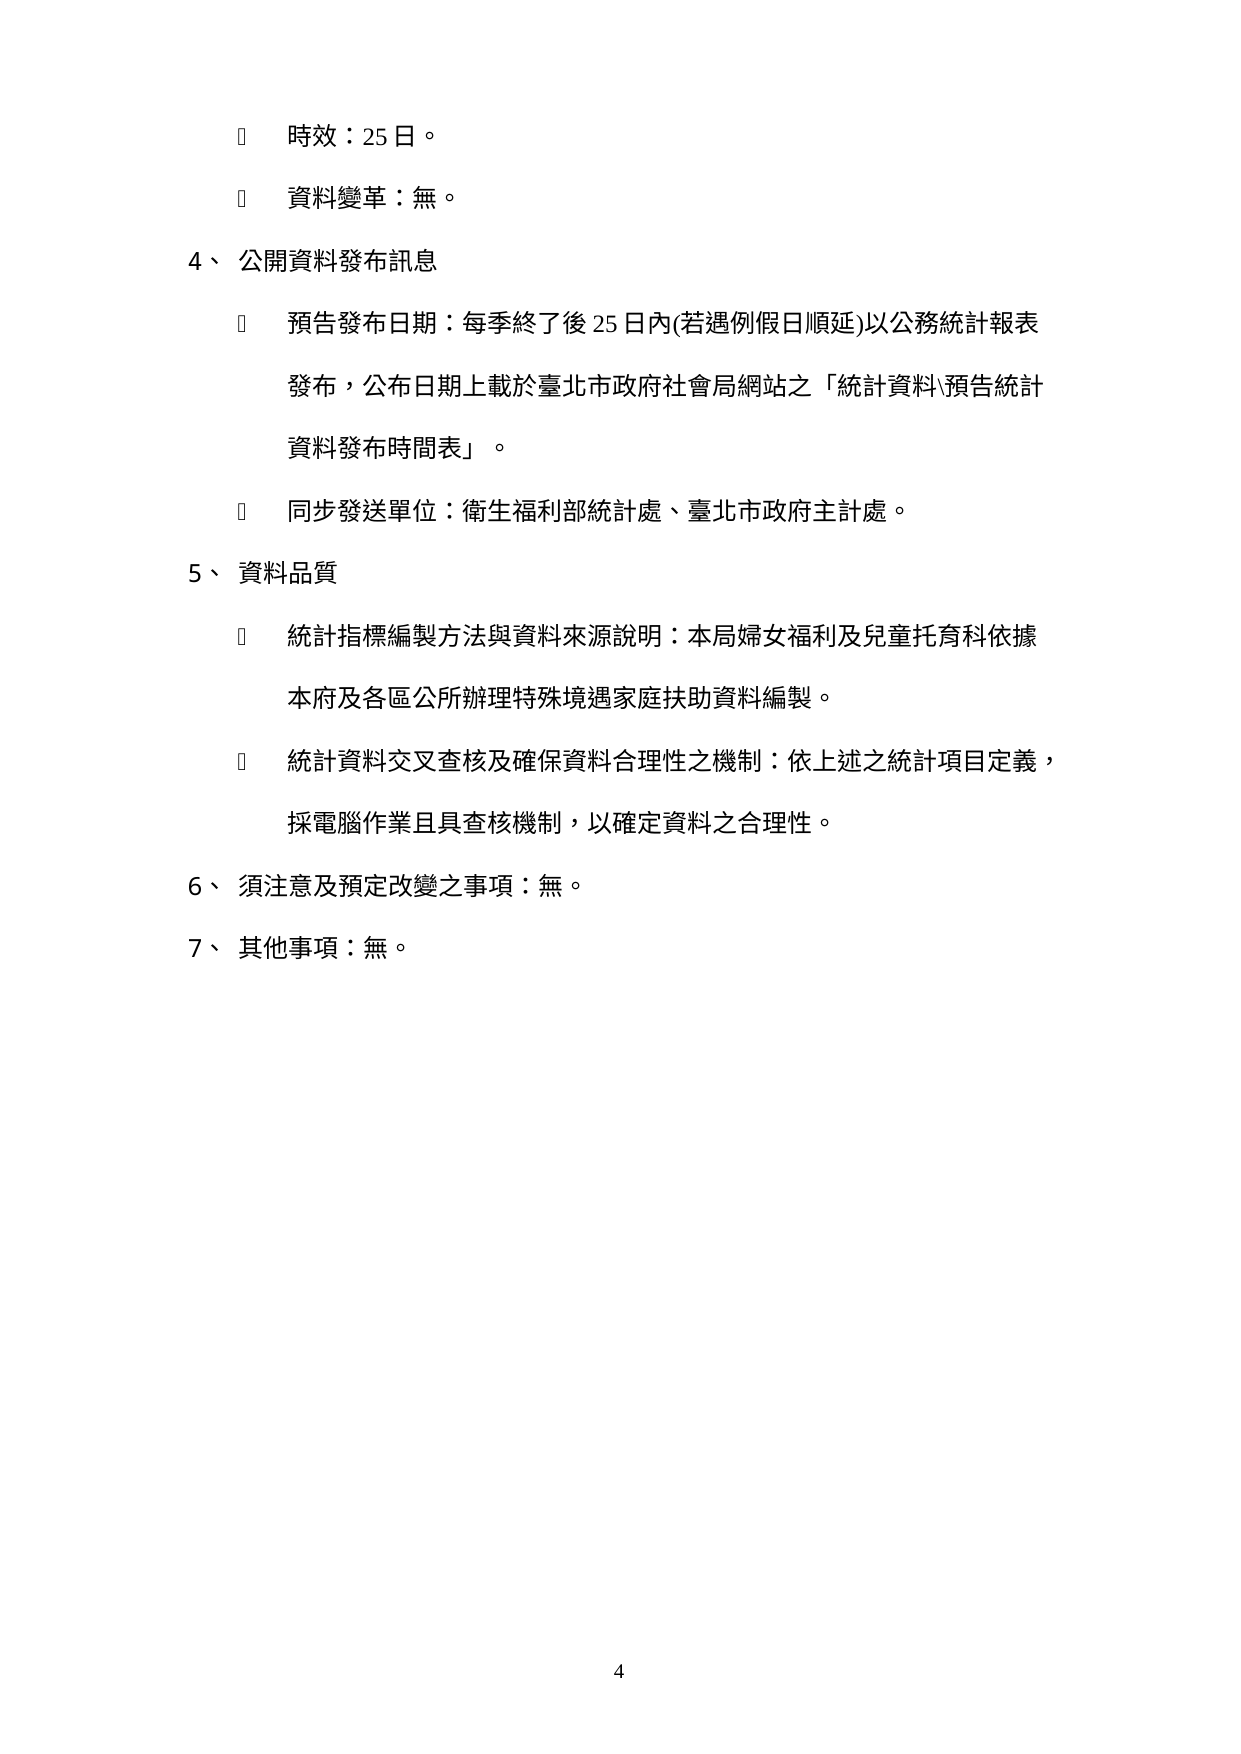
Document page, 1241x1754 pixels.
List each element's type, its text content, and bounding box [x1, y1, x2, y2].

list 統計資料交叉查核及確保資料合理性之機制：依上述之統計項目定義，採電腦作業且具查核機制，以確定資料之合理性。 [237, 718, 1050, 843]
list 時效：25日。 [237, 93, 1050, 155]
list 公開資料發布訊息 [187, 218, 1050, 280]
list 須注意及預定改變之事項：無。 [187, 843, 1050, 905]
list 其他事項：無。 [187, 905, 1050, 968]
list 同步發送單位：衛生福利部統計處、臺北市政府主計處。 [237, 468, 1050, 530]
list 預告發布日期：每季終了後25日內(若遇例假日順延)以公務統計報表發布，公布日期上載於臺北市政府社會局網站之「統計資料\預告統計資料發布時間表」。 [237, 280, 1050, 468]
list 資料品質 [187, 530, 1050, 593]
list 資料變革：無。 [237, 155, 1050, 218]
list 統計指標編製方法與資料來源說明：本局婦女福利及兒童托育科依據本府及各區公所辦理特殊境遇家庭扶助資料編製。 [237, 593, 1050, 718]
